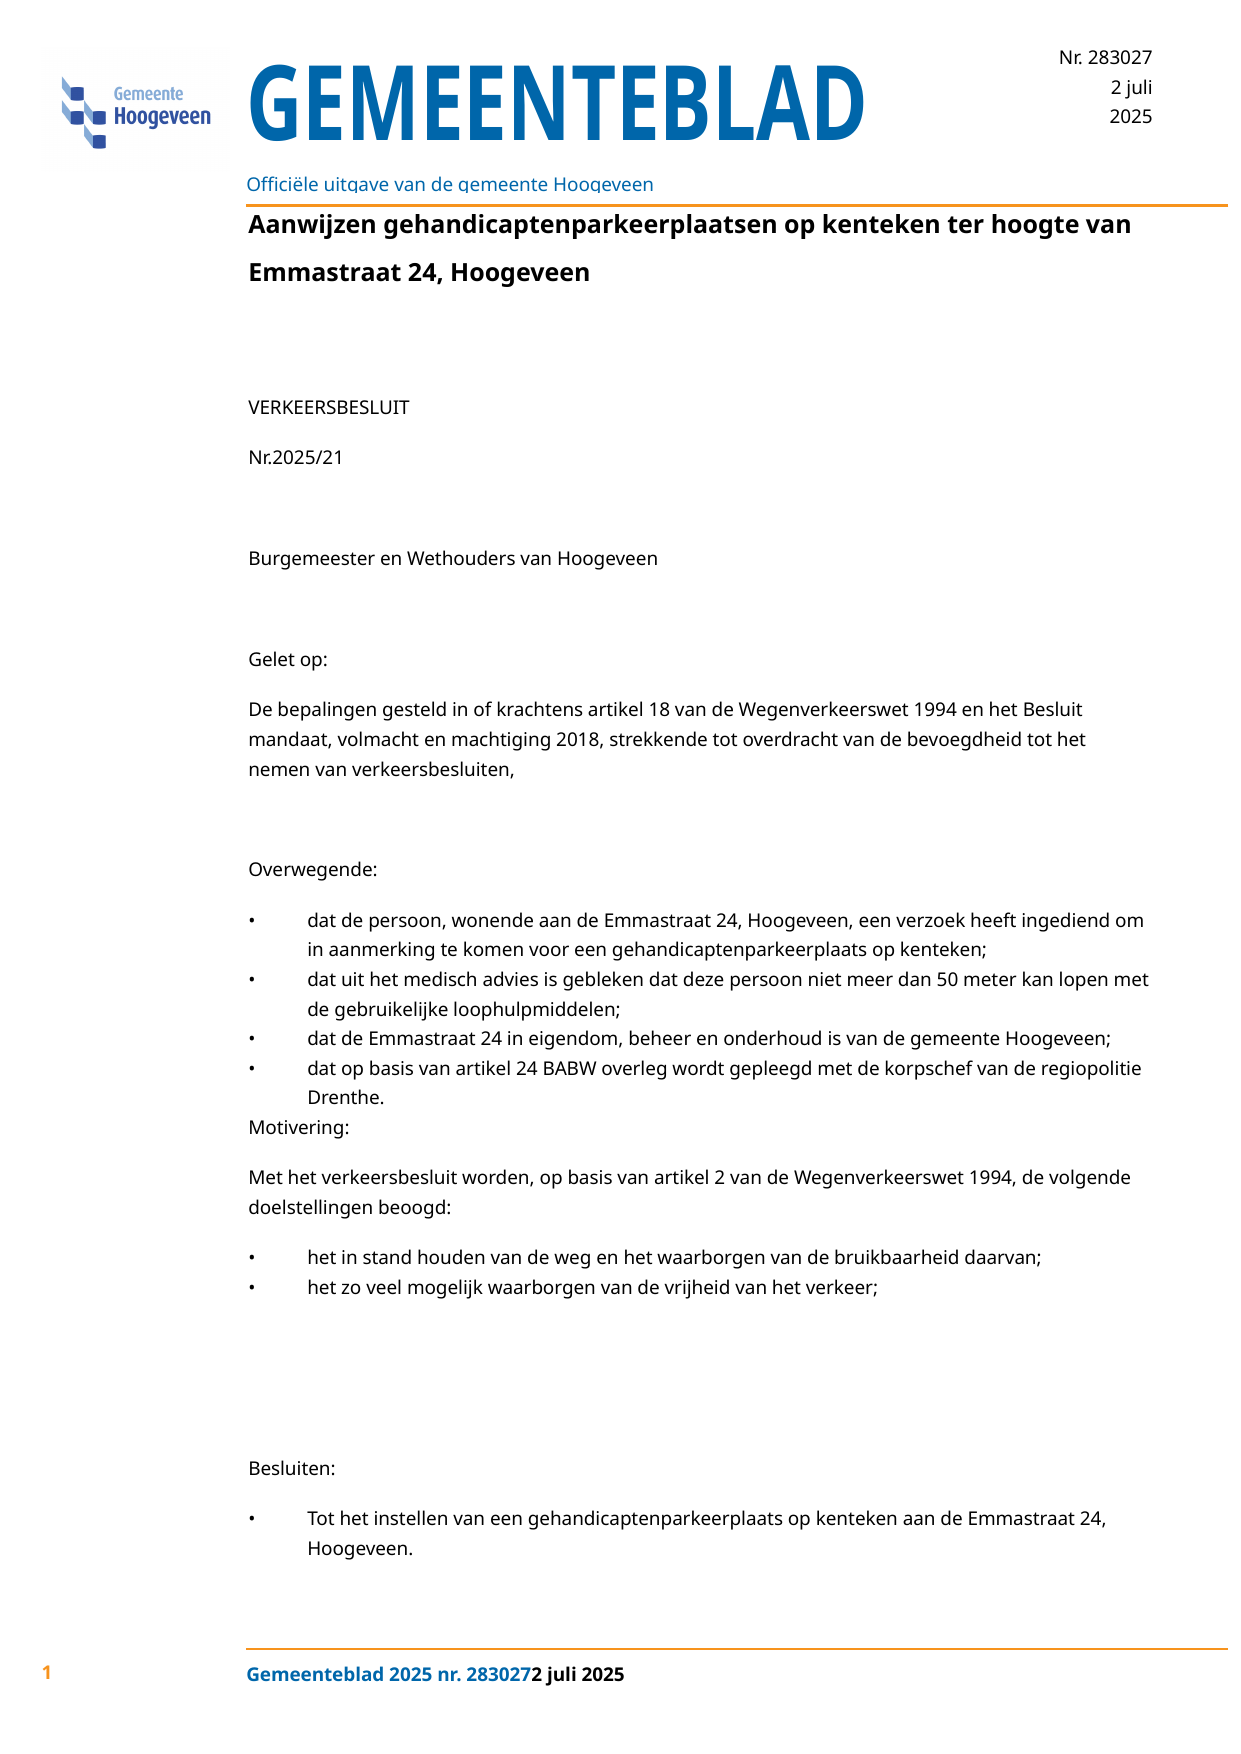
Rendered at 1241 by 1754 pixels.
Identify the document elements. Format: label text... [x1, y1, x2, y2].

text Nr.2025/21 [248, 444, 1152, 470]
text Aanwijzen gehandicaptenparkeerplaatsen op kenteken ter hoogte van Emmastraat 24, Hoogeveen [248, 207, 1152, 288]
text Motivering: [248, 1114, 1152, 1140]
list Tot het instellen van een gehandicaptenparkeerplaats op kenteken aan de Emmastraat 24, Hoogeveen. [248, 1505, 1152, 1561]
text Gelet op: [248, 646, 1152, 672]
list het zo veel mogelijk waarborgen van de vrijheid van het verkeer; [248, 1274, 1152, 1300]
text De bepalingen gesteld in of krachtens artikel 18 van de Wegenverkeerswet 1994 en het Besluit mandaat, volmacht en machtiging 2018, strekkende tot overdracht van de bevoegdheid tot het nemen van verkeersbesluiten, [248, 697, 1152, 781]
list dat op basis van artikel 24 BABW overleg wordt gepleegd met de korpschef van de regiopolitie Drenthe. [248, 1055, 1152, 1110]
list het in stand houden van de weg en het waarborgen van de bruikbaarheid daarvan; [248, 1244, 1152, 1270]
text Met het verkeersbesluit worden, op basis van artikel 2 van de Wegenverkeerswet 1994, de volgende doelstellingen beoogd: [248, 1164, 1152, 1220]
list dat de persoon, wonende aan de Emmastraat 24, Hoogeveen, een verzoek heeft ingediend om in aanmerking te komen voor een gehandicaptenparkeerplaats op kenteken; [248, 907, 1152, 962]
list dat uit het medisch advies is gebleken dat deze persoon niet meer dan 50 meter kan lopen met de gebruikelijke loophulpmiddelen; [248, 966, 1152, 1021]
picture [41, 47, 231, 172]
text Burgemeester en Wethouders van Hoogeveen [248, 545, 1152, 571]
text Overwegende: [248, 857, 1152, 882]
text VERKEERSBESLUIT [248, 394, 1152, 420]
text Besluiten: [248, 1455, 1152, 1481]
list dat de Emmastraat 24 in eigendom, beheer en onderhoud is van de gemeente Hoogeveen; [248, 1025, 1152, 1051]
